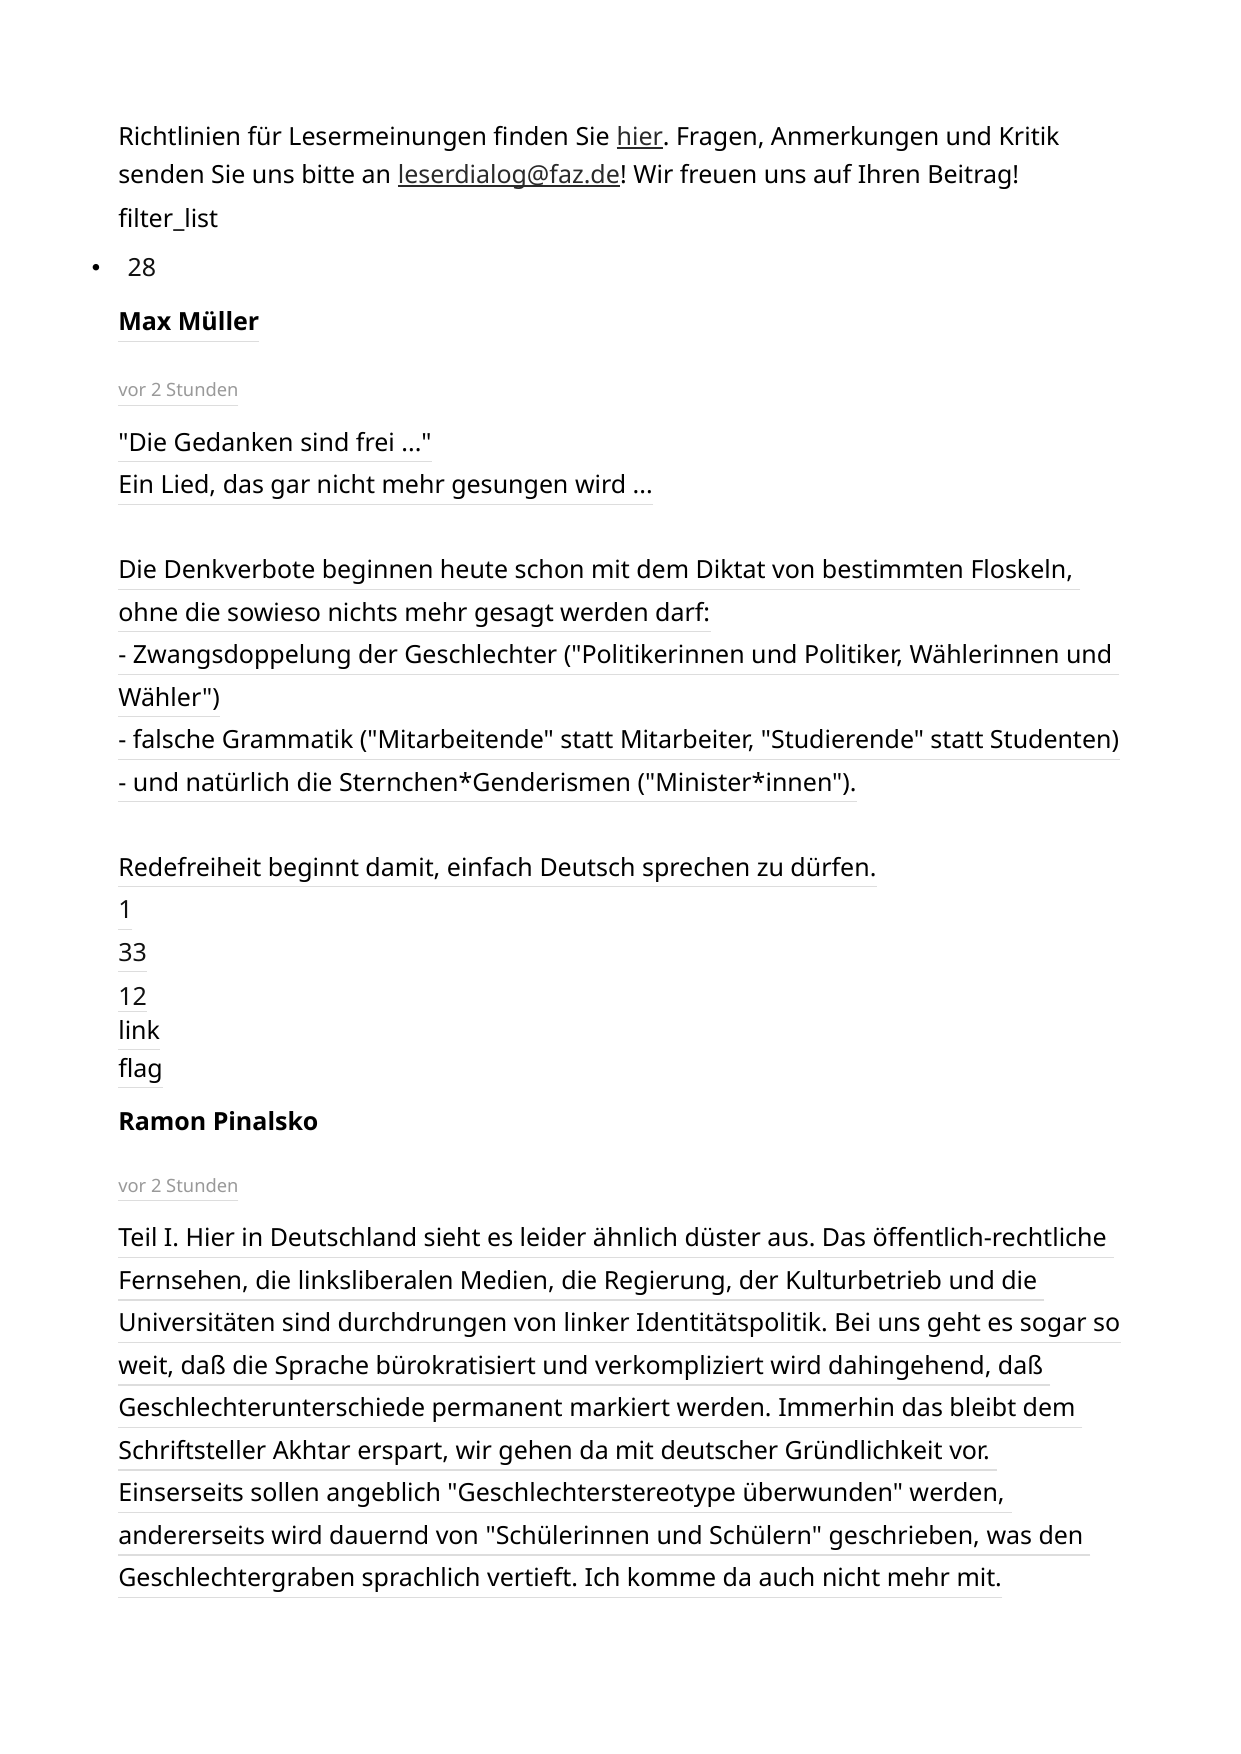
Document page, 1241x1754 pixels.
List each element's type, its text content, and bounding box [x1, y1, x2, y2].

text Ramon Pinalsko [118, 1104, 1122, 1138]
text link [118, 1012, 1122, 1050]
text Max Müller [118, 304, 1122, 342]
text Richtlinien für Lesermeinungen finden Sie hier. Fragen, Anmerkungen und Kritik senden Sie uns bitte an leserdialog@faz.de! Wir freuen uns auf Ihren Beitrag! [118, 118, 1122, 190]
text "Die Gedanken sind frei ..." Ein Lied, das gar nicht mehr gesungen wird ... Die Denkverbote beginnen heute schon mit dem Diktat von bestimmten Floskeln, ohne die sowieso nichts mehr gesagt werden darf: - Zwangsdoppelung der Geschlechter ("Politikerinnen und Politiker, Wählerinnen und Wähler") - falsche Grammatik ("Mitarbeitende" statt Mitarbeiter, "Studierende" statt Studenten) - und natürlich die Sternchen*Genderismen ("Minister*innen"). Redefreiheit beginnt damit, einfach Deutsch sprechen zu dürfen. [118, 424, 1122, 887]
text flag [118, 1050, 1122, 1088]
text vor 2 Stunden [118, 377, 1117, 406]
text 1 [118, 892, 1122, 930]
text vor 2 Stunden [118, 1172, 1117, 1201]
text 12 [118, 977, 1122, 1012]
text Teil I. Hier in Deutschland sieht es leider ähnlich düster aus. Das öffentlich-rechtliche Fernsehen, die linksliberalen Medien, die Regierung, der Kulturbetrieb und die Universitäten sind durchdrungen von linker Identitätspolitik. Bei uns geht es sogar so weit, daß die Sprache bürokratisiert und verkompliziert wird dahingehend, daß Geschlechterunterschiede permanent markiert werden. Immerhin das bleibt dem Schriftsteller Akhtar erspart, wir gehen da mit deutscher Gründlichkeit vor. Einserseits sollen angeblich "Geschlechterstereotype überwunden" werden, andererseits wird dauernd von "Schülerinnen und Schülern" geschrieben, was den Geschlechtergraben sprachlich vertieft. Ich komme da auch nicht mehr mit. [118, 1220, 1122, 1598]
list 28 [121, 249, 1122, 283]
text filter_list [118, 201, 1122, 234]
text 33 [118, 934, 1122, 972]
